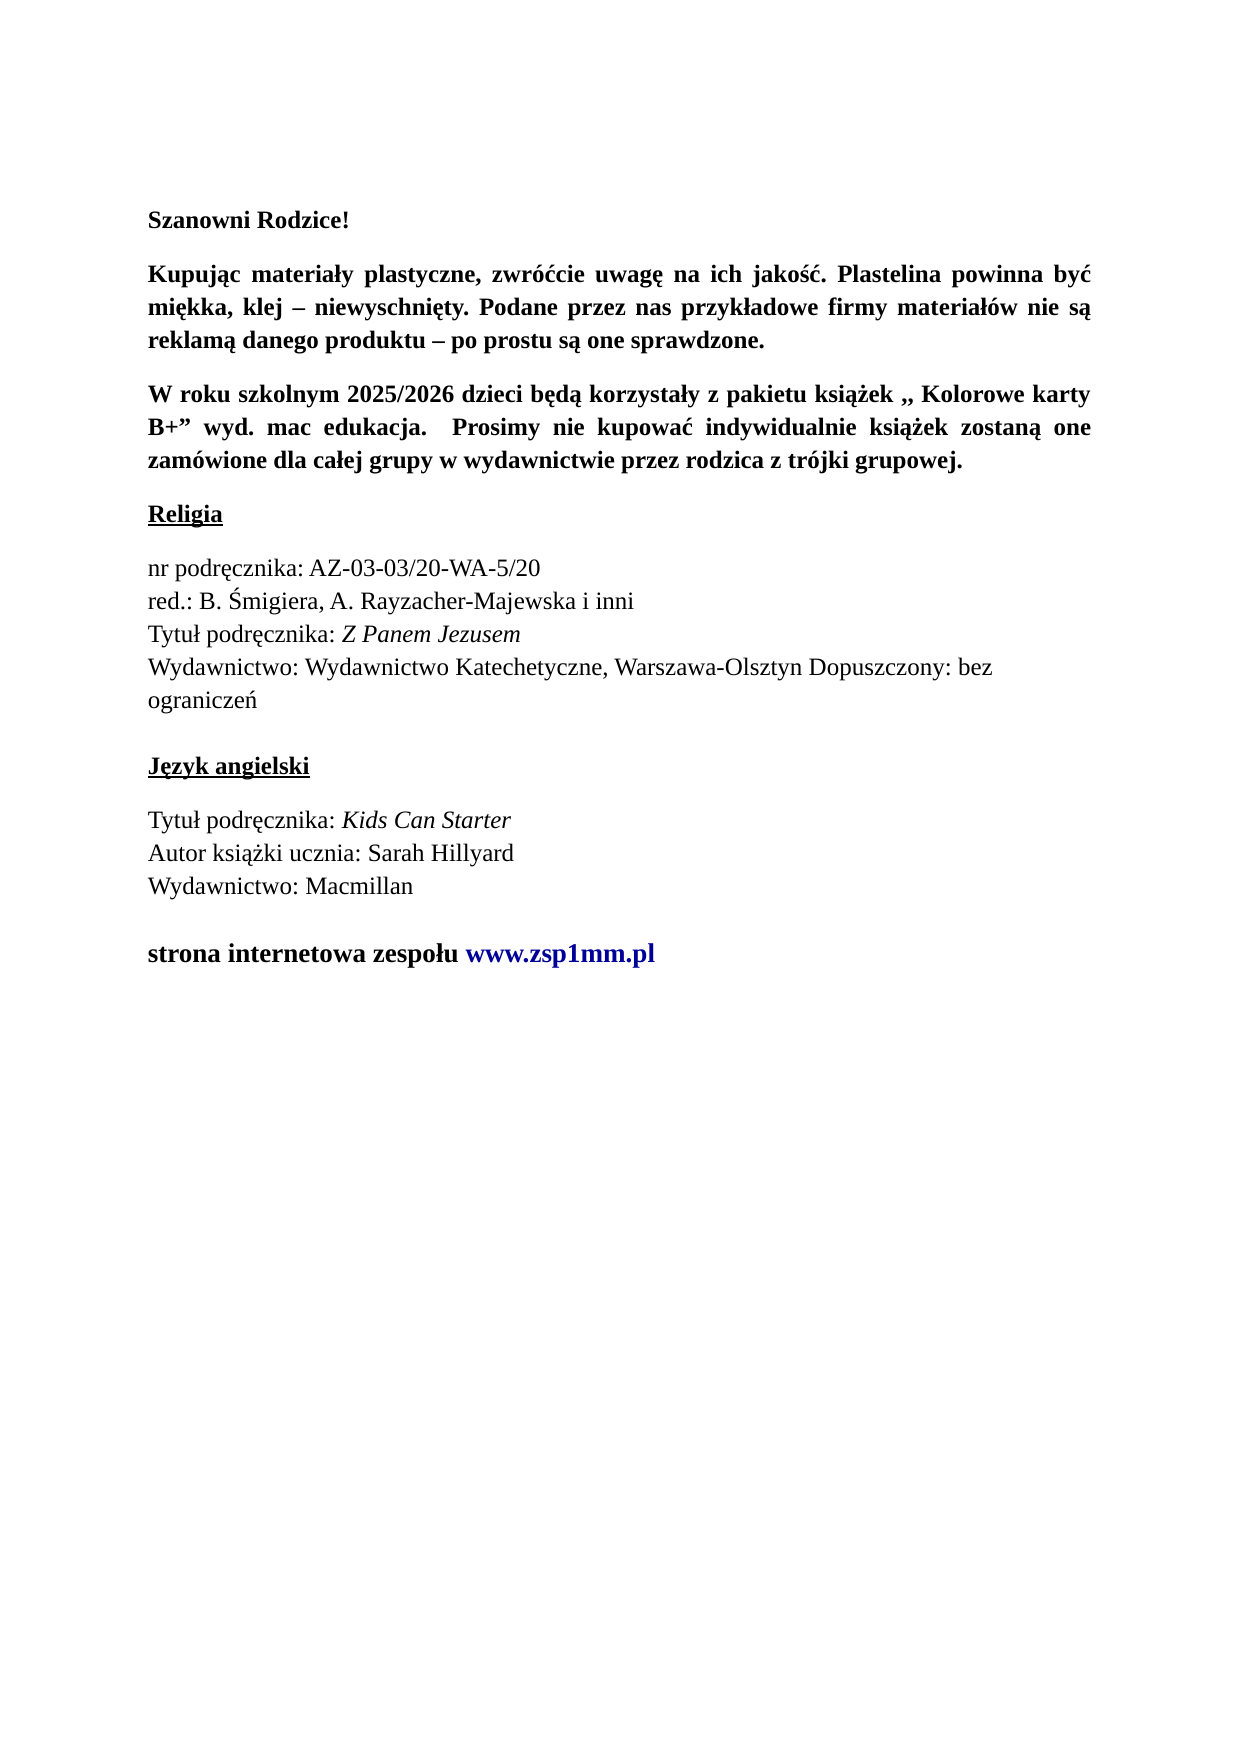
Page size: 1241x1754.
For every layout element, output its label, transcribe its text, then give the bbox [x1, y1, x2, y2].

text Kupując materiały plastyczne, zwróćcie uwagę na ich jakość. Plastelina powinna być miękka, klej – niewyschnięty. Podane przez nas przykładowe firmy materiałów nie są reklamą danego produktu – po prostu są one sprawdzone. [148, 259, 1093, 354]
text Szanowni Rodzice! [148, 206, 1093, 234]
text Wydawnictwo: Macmillan [148, 871, 1093, 900]
text Tytuł podręcznika: Z Panem Jezusem [148, 619, 1093, 648]
text red.: B. Śmigiera, A. Rayzacher-Majewska i inni [148, 586, 1093, 615]
text W roku szkolnym 2025/2026 dzieci będą korzystały z pakietu książek ,, Kolorowe karty B+” wyd. mac edukacja. Prosimy nie kupować indywidualnie książek zostaną one zamówione dla całej grupy w wydawnictwie przez rodzica z trójki grupowej. [148, 379, 1093, 474]
text strona internetowa zespołu www.zsp1mm.pl [148, 937, 1093, 968]
text Wydawnictwo: Wydawnictwo Katechetyczne, Warszawa-Olsztyn Dopuszczony: bez ograniczeń [148, 652, 1093, 714]
text Religia [148, 499, 1093, 528]
text Autor książki ucznia: Sarah Hillyard [148, 838, 1093, 867]
text Tytuł podręcznika: Kids Can Starter [148, 805, 1093, 834]
text Język angielski [148, 751, 1093, 780]
text nr podręcznika: AZ-03-03/20-WA-5/20 [148, 553, 1093, 582]
